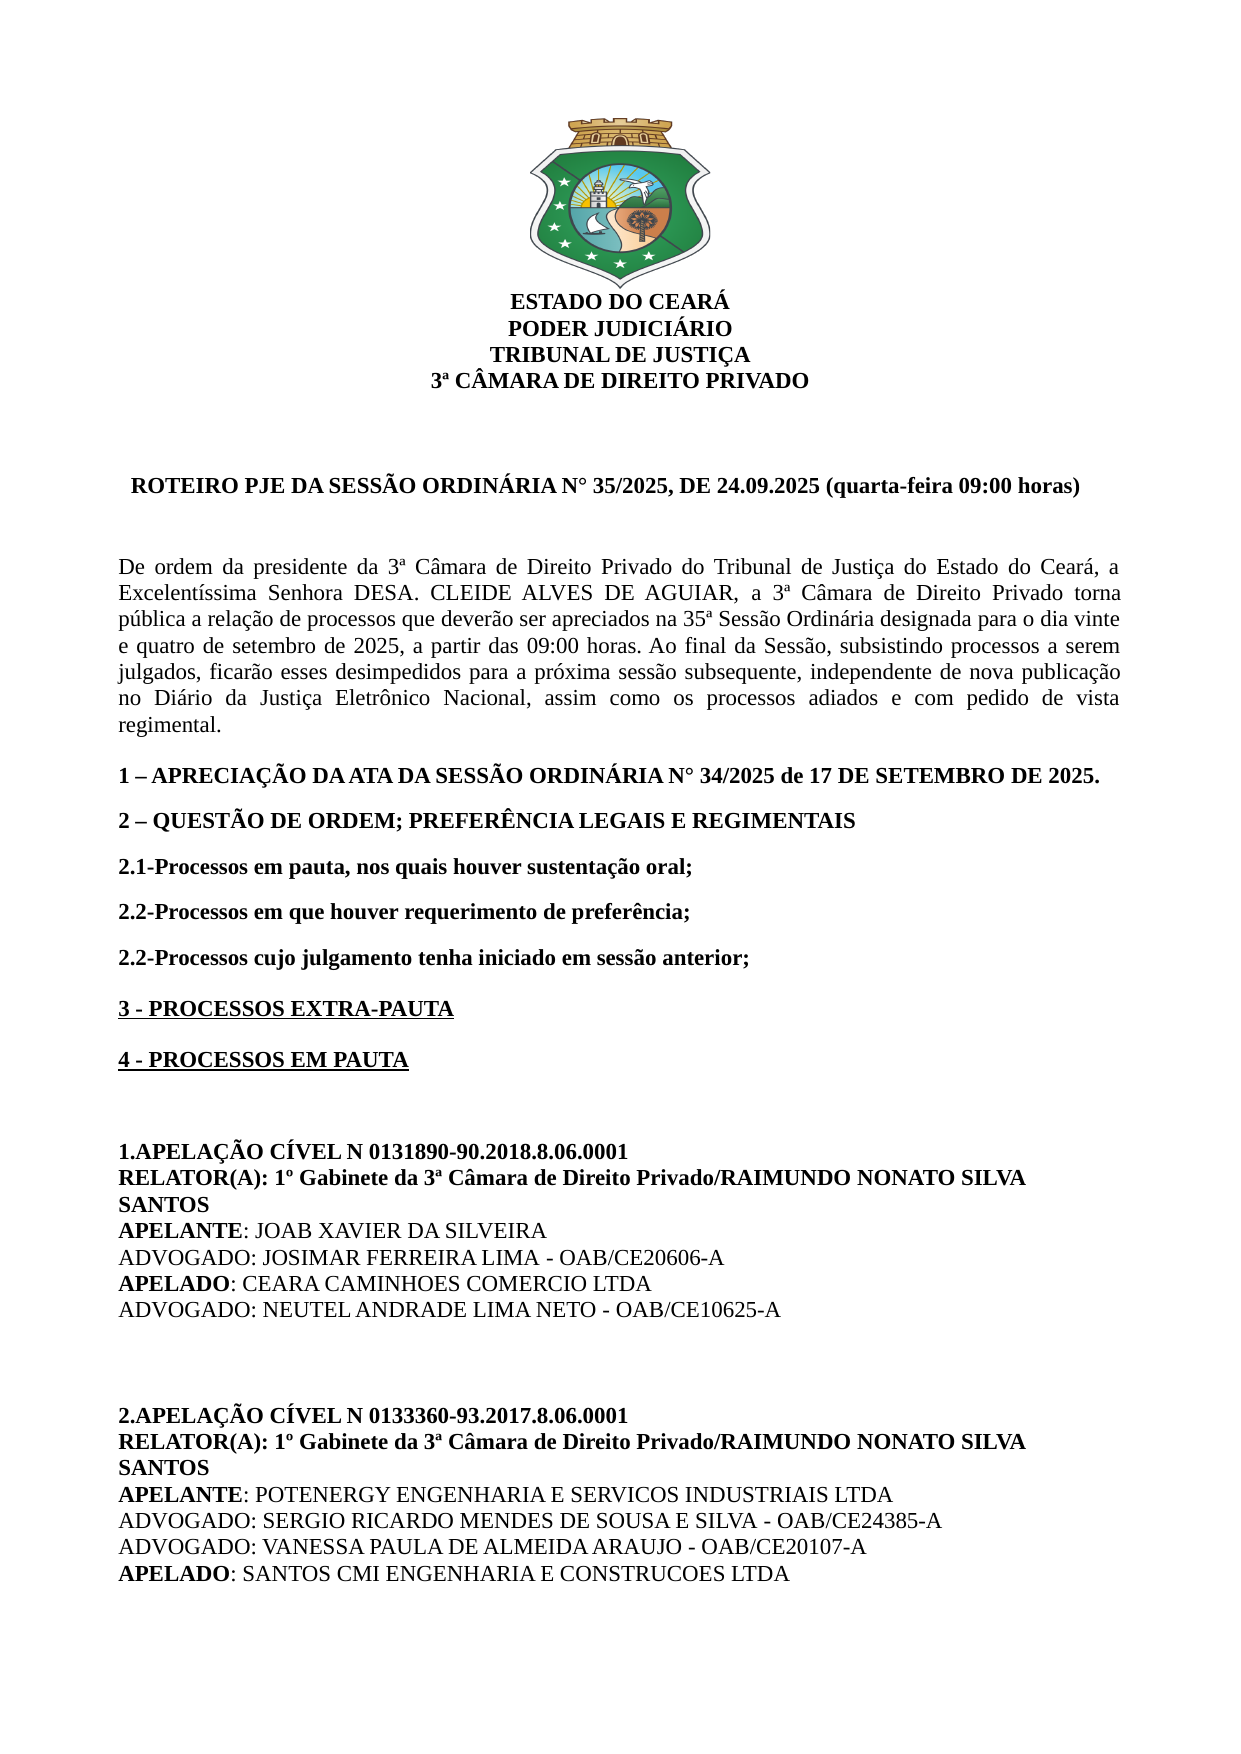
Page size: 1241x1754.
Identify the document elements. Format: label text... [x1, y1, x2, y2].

text 3ª CÂMARA DE DIREITO PRIVADO [118, 367, 1122, 394]
text PODER JUDICIÁRIO [118, 315, 1122, 341]
picture [530, 118, 711, 289]
text TRIBUNAL DE JUSTIÇA [118, 341, 1122, 367]
text 2.2-Processos cujo julgamento tenha iniciado em sessão anterior; [118, 944, 1122, 970]
text ESTADO DO CEARÁ [118, 288, 1122, 315]
text 2 – QUESTÃO DE ORDEM; PREFERÊNCIA LEGAIS E REGIMENTAIS [118, 808, 1122, 834]
text De ordem da presidente da 3ª Câmara de Direito Privado do Tribunal de Justiça do Estado do Ceará, a Excelentíssima Senhora DESA. CLEIDE ALVES DE AGUIAR, a 3ª Câmara de Direito Privado torna pública a relação de processos que deverão ser apreciados na 35ª Sessão Ordinária designada para o dia vinte e quatro de setembro de 2025, a partir das 09:00 horas. Ao final da Sessão, subsistindo processos a serem julgados, ficarão esses desimpedidos para a próxima sessão subsequente, independente de nova publicação no Diário da Justiça Eletrônico Nacional, assim como os processos adiados e com pedido de vista regimental. [118, 553, 1122, 737]
text 1.APELAÇÃO CÍVEL N 0131890-90.2018.8.06.0001 RELATOR(A): 1º Gabinete da 3ª Câmara de Direito Privado/RAIMUNDO NONATO SILVA SANTOS APELANTE: JOAB XAVIER DA SILVEIRA ADVOGADO: JOSIMAR FERREIRA LIMA - OAB/CE20606-A APELADO: CEARA CAMINHOES COMERCIO LTDA ADVOGADO: NEUTEL ANDRADE LIMA NETO - OAB/CE10625-A 2.APELAÇÃO CÍVEL N 0133360-93.2017.8.06.0001 RELATOR(A): 1º Gabinete da 3ª Câmara de Direito Privado/RAIMUNDO NONATO SILVA SANTOS APELANTE: POTENERGY ENGENHARIA E SERVICOS INDUSTRIAIS LTDA ADVOGADO: SERGIO RICARDO MENDES DE SOUSA E SILVA - OAB/CE24385-A ADVOGADO: VANESSA PAULA DE ALMEIDA ARAUJO - OAB/CE20107-A APELADO: SANTOS CMI ENGENHARIA E CONSTRUCOES LTDA [118, 1138, 1122, 1612]
text 2.2-Processos em que houver requerimento de preferência; [118, 898, 1122, 925]
text 3 - PROCESSOS EXTRA-PAUTA [118, 995, 1122, 1022]
text 2.1-Processos em pauta, nos quais houver sustentação oral; [118, 853, 1122, 879]
text 1 – APRECIAÇÃO DA ATA DA SESSÃO ORDINÁRIA N° 34/2025 de 17 DE SETEMBRO DE 2025. [118, 762, 1122, 788]
text ROTEIRO PJE DA SESSÃO ORDINÁRIA N° 35/2025, DE 24.09.2025 (quarta-feira 09:00 horas) [89, 473, 1122, 528]
text 4 - PROCESSOS EM PAUTA [118, 1047, 1122, 1073]
